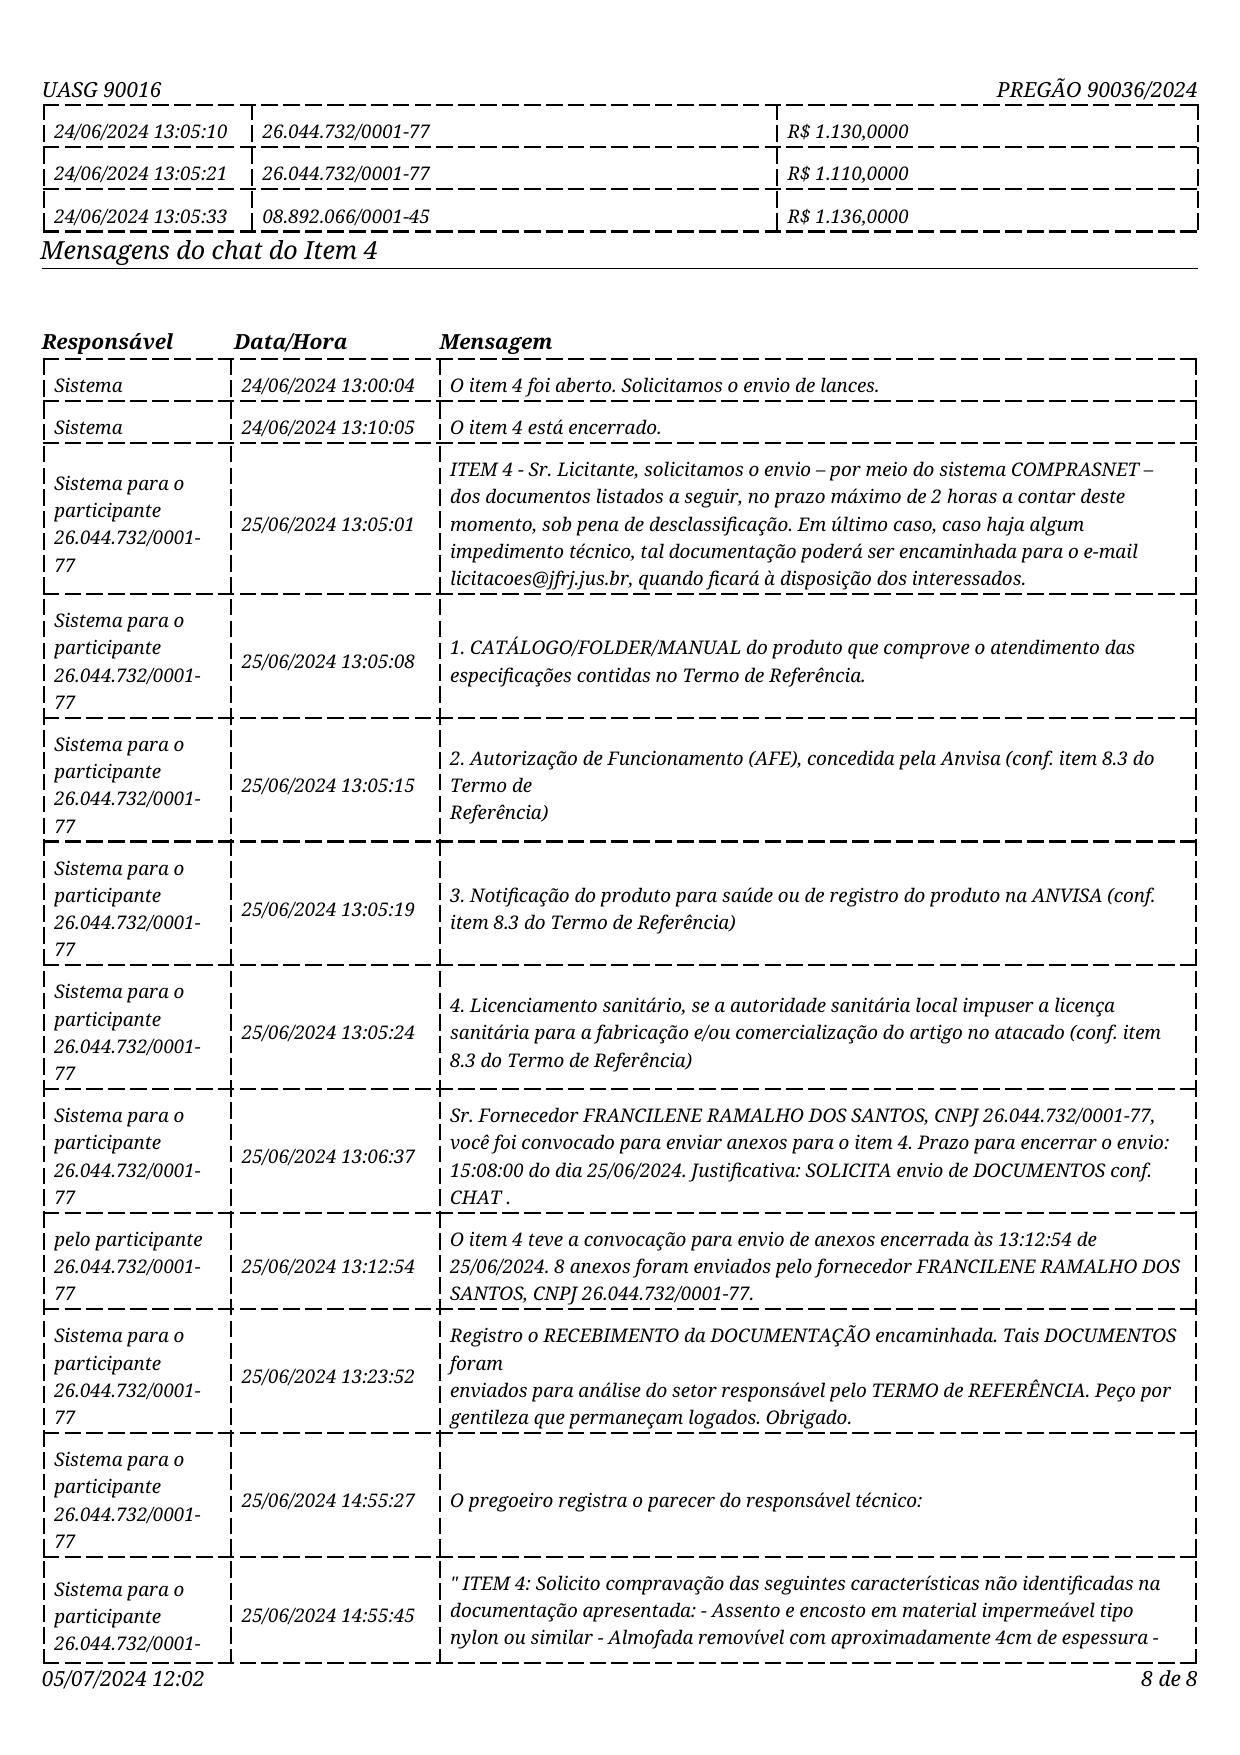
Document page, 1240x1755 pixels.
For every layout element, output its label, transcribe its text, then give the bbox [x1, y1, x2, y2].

table_cell 25/06/2024 13:23:52 [231, 1308, 439, 1432]
table_cell O item 4 está encerrado. [440, 400, 1196, 442]
table_cell pelo participante 26.044.732/0001-77 [44, 1212, 231, 1308]
table_cell 1. CATÁLOGO/FOLDER/MANUAL do produto que comprove o atendimento das especificações contidas no Termo de Referência. [440, 593, 1196, 717]
table_cell O pregoeiro registra o parecer do responsável técnico: [440, 1432, 1196, 1556]
table_cell Sistema para o participante 26.044.732/0001-77 [44, 717, 231, 840]
table_cell Sistema para o participante 26.044.732/0001-77 [44, 840, 231, 964]
table_cell 25/06/2024 14:55:27 [231, 1432, 439, 1556]
table_cell 24/06/2024 13:05:33 [44, 188, 252, 230]
table_cell 3. Notificação do produto para saúde ou de registro do produto na ANVISA (conf. item 8.3 do Termo de Referência) [440, 840, 1196, 964]
table_cell 25/06/2024 13:05:01 [231, 442, 439, 593]
table_cell Registro o RECEBIMENTO da DOCUMENTAÇÃO encaminhada. Tais DOCUMENTOS foram enviados para análise do setor responsável pelo TERMO de REFERÊNCIA. Peço por gentileza que permaneçam logados. Obrigado. [440, 1308, 1196, 1432]
table_cell Sistema para o participante 26.044.732/0001-77 [44, 1308, 231, 1432]
table_cell 26.044.732/0001-77 [252, 104, 777, 146]
table_cell 4. Licenciamento sanitário, se a autoridade sanitária local impuser a licença sanitária para a fabricação e/ou comercialização do artigo no atacado (conf. item 8.3 do Termo de Referência) [440, 964, 1196, 1088]
table_cell Sr. Fornecedor FRANCILENE RAMALHO DOS SANTOS, CNPJ 26.044.732/0001-77, você foi convocado para enviar anexos para o item 4. Prazo para encerrar o envio: 15:08:00 do dia 25/06/2024. Justificativa: SOLICITA envio de DOCUMENTOS conf. CHAT . [440, 1088, 1196, 1212]
table_cell O item 4 teve a convocação para envio de anexos encerrada às 13:12:54 de 25/06/2024. 8 anexos foram enviados pelo fornecedor FRANCILENE RAMALHO DOS SANTOS, CNPJ 26.044.732/0001-77. [440, 1212, 1196, 1308]
table_cell ITEM 4 - Sr. Licitante, solicitamos o envio – por meio do sistema COMPRASNET – dos documentos listados a seguir, no prazo máximo de 2 horas a contar deste momento, sob pena de desclassificação. Em último caso, caso haja algum impedimento técnico, tal documentação poderá ser encaminhada para o e-mail licitacoes@jfrj.jus.br, quando ficará à disposição dos interessados. [440, 442, 1196, 593]
table_cell R$ 1.130,0000 [777, 104, 1198, 146]
table_cell " ITEM 4: Solicito compravação das seguintes características não identificadas na documentação apresentada: - Assento e encosto em material impermeável tipo nylon ou similar - Almofada removível com aproximadamente 4cm de espessura [440, 1556, 1196, 1662]
table_cell Sistema [44, 400, 231, 442]
table_cell Sistema para o participante 26.044.732/0001-77 [44, 442, 231, 593]
table_cell 24/06/2024 13:10:05 [231, 400, 439, 442]
table_header Sistema [44, 358, 231, 400]
table_cell 26.044.732/0001-77 [252, 146, 777, 188]
table_cell Sistema para o participante 26.044.732/0001- [44, 1556, 231, 1662]
table_cell Sistema para o participante 26.044.732/0001-77 [44, 593, 231, 717]
text Mensagens do chat do Item 4 [40, 232, 1200, 266]
table_cell R$ 1.136,0000 [777, 188, 1198, 230]
table_cell 25/06/2024 14:55:45 [231, 1556, 439, 1662]
table_cell 25/06/2024 13:05:15 [231, 717, 439, 840]
table_cell 25/06/2024 13:05:24 [231, 964, 439, 1088]
table_cell Sistema para o participante 26.044.732/0001-77 [44, 1088, 231, 1212]
table_cell 2. Autorização de Funcionamento (AFE), concedida pela Anvisa (conf. item 8.3 do Termo de Referência) [440, 717, 1196, 840]
table_cell Sistema para o participante 26.044.732/0001-77 [44, 964, 231, 1088]
table_header 24/06/2024 13:00:04 [231, 358, 439, 400]
table_cell 25/06/2024 13:05:19 [231, 840, 439, 964]
table_cell 25/06/2024 13:12:54 [231, 1212, 439, 1308]
table_header O item 4 foi aberto. Solicitamos o envio de lances. [440, 358, 1196, 400]
table_cell R$ 1.110,0000 [777, 146, 1198, 188]
table_cell Sistema para o participante 26.044.732/0001-77 [44, 1432, 231, 1556]
table_cell 08.892.066/0001-45 [252, 188, 777, 230]
table_cell 25/06/2024 13:06:37 [231, 1088, 439, 1212]
table_cell 25/06/2024 13:05:08 [231, 593, 439, 717]
table_cell 24/06/2024 13:05:10 [44, 104, 252, 146]
text Responsável Data/Hora Mensagem [42, 327, 1200, 356]
table_cell 24/06/2024 13:05:21 [44, 146, 252, 188]
